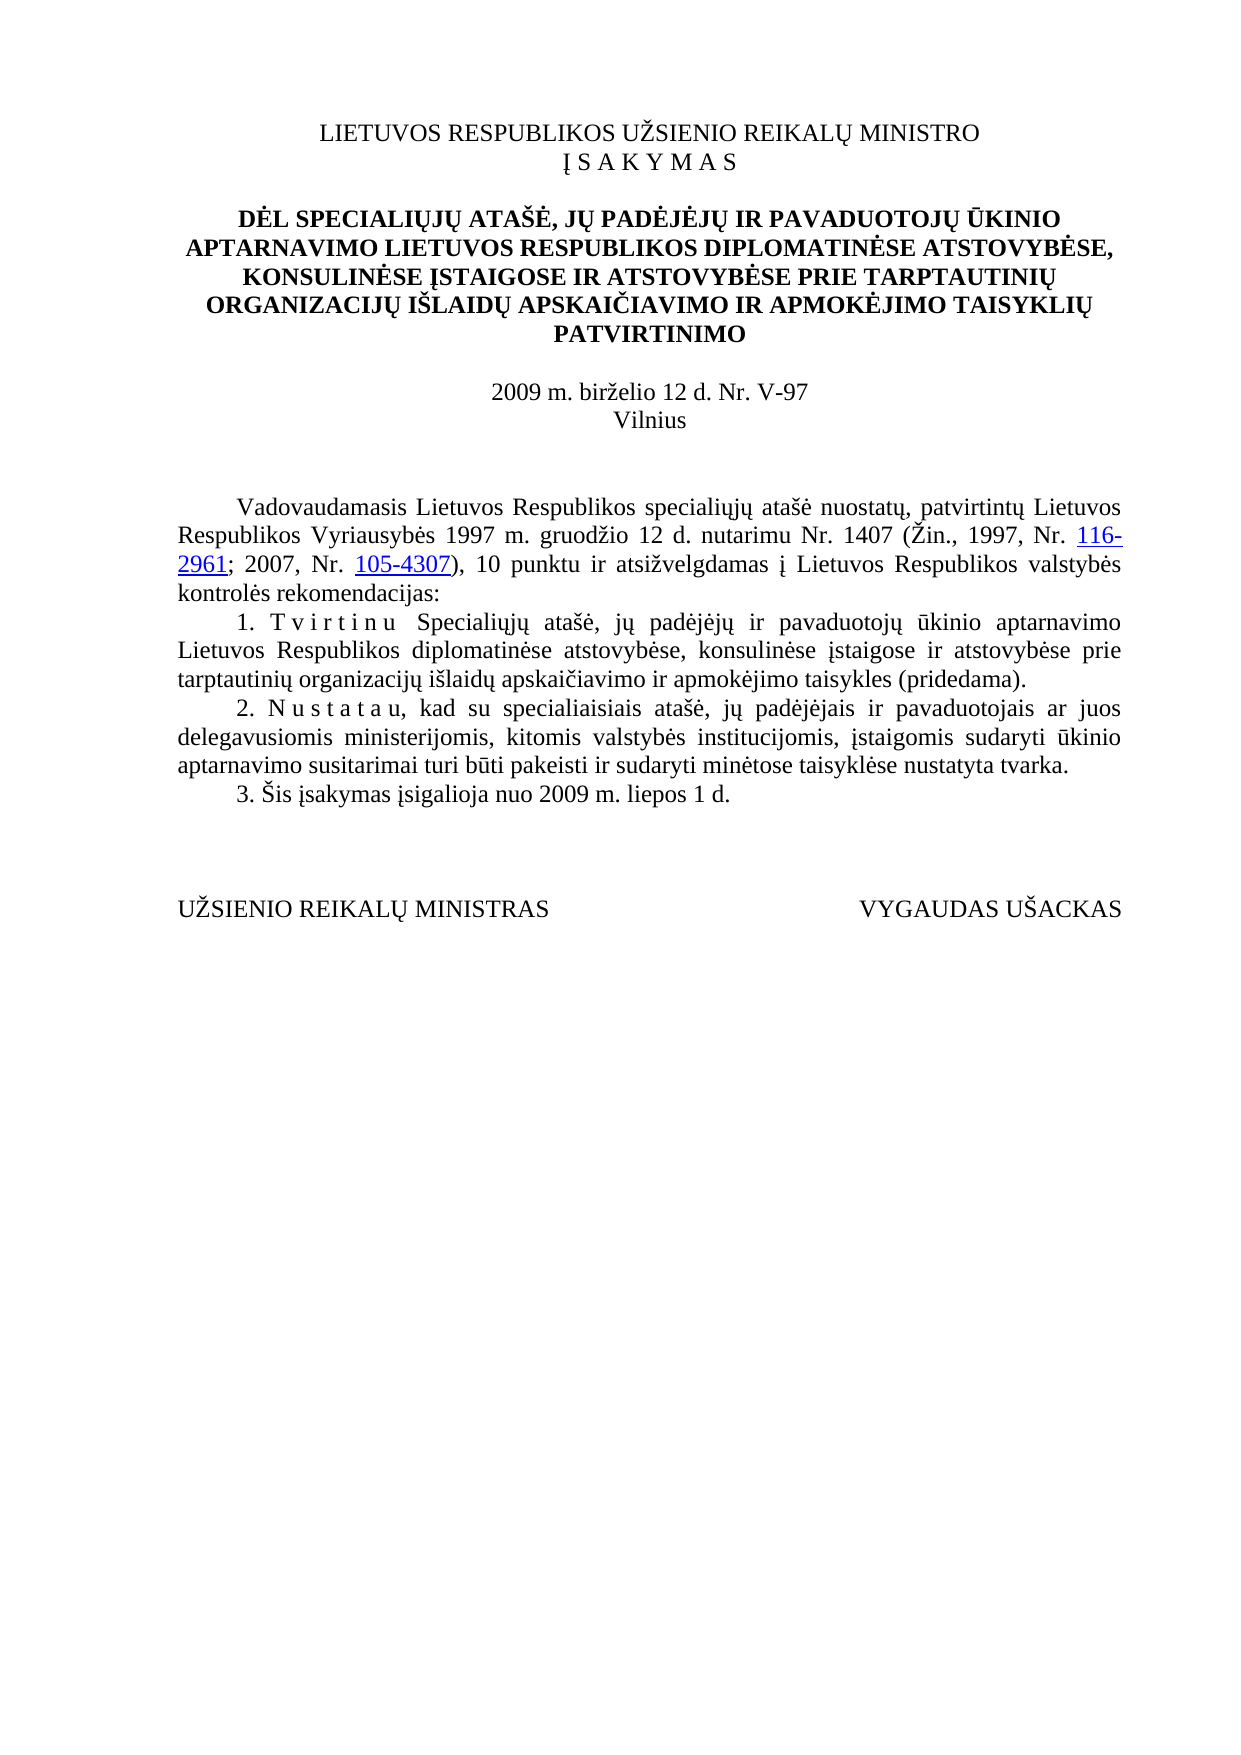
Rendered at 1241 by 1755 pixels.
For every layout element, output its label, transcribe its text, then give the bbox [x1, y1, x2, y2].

text Vadovaudamasis Lietuvos Respublikos specialiųjų atašė nuostatų, patvirtintų Lietuvos Respublikos Vyriausybės 1997 m. gruodžio 12 d. nutarimu Nr. 1407 (Žin., 1997, Nr. 116-2961; 2007, Nr. 105-4307), 10 punktu ir atsižvelgdamas į Lietuvos Respublikos valstybės kontrolės rekomendacijas: [177, 492, 1122, 607]
text Vilnius [177, 406, 1122, 434]
text LIETUVOS RESPUBLIKOS UŽSIENIO REIKALŲ MINISTRO [177, 118, 1122, 147]
text 2009 m. birželio 12 d. Nr. V-97 [177, 377, 1122, 406]
text DĖL SPECIALIŲJŲ ATAŠĖ, JŲ PADĖJĖJŲ IR PAVADUOTOJŲ ŪKINIO APTARNAVIMO LIETUVOS RESPUBLIKOS DIPLOMATINĖSE ATSTOVYBĖSE, KONSULINĖSE ĮSTAIGOSE IR ATSTOVYBĖSE PRIE TARPTAUTINIŲ ORGANIZACIJŲ IŠLAIDŲ APSKAIČIAVIMO IR APMOKĖJIMO TAISYKLIŲ PATVIRTINIMO [177, 204, 1122, 348]
text 2. Nustatau, kad su specialiaisiais atašė, jų padėjėjais ir pavaduotojais ar juos delegavusiomis ministerijomis, kitomis valstybės institucijomis, įstaigomis sudaryti ūkinio aptarnavimo susitarimai turi būti pakeisti ir sudaryti minėtose taisyklėse nustatyta tvarka. [177, 693, 1122, 779]
text UŽSIENIO REIKALŲ MINISTRAS VYGAUDAS UŠACKAS [177, 894, 1122, 923]
text 3. Šis įsakymas įsigalioja nuo 2009 m. liepos 1 d. [177, 779, 1122, 808]
text ĮSAKYMAS [177, 147, 1122, 176]
text 1. Tvirtinu Specialiųjų atašė, jų padėjėjų ir pavaduotojų ūkinio aptarnavimo Lietuvos Respublikos diplomatinėse atstovybėse, konsulinėse įstaigose ir atstovybėse prie tarptautinių organizacijų išlaidų apskaičiavimo ir apmokėjimo taisykles (pridedama). [177, 607, 1122, 693]
